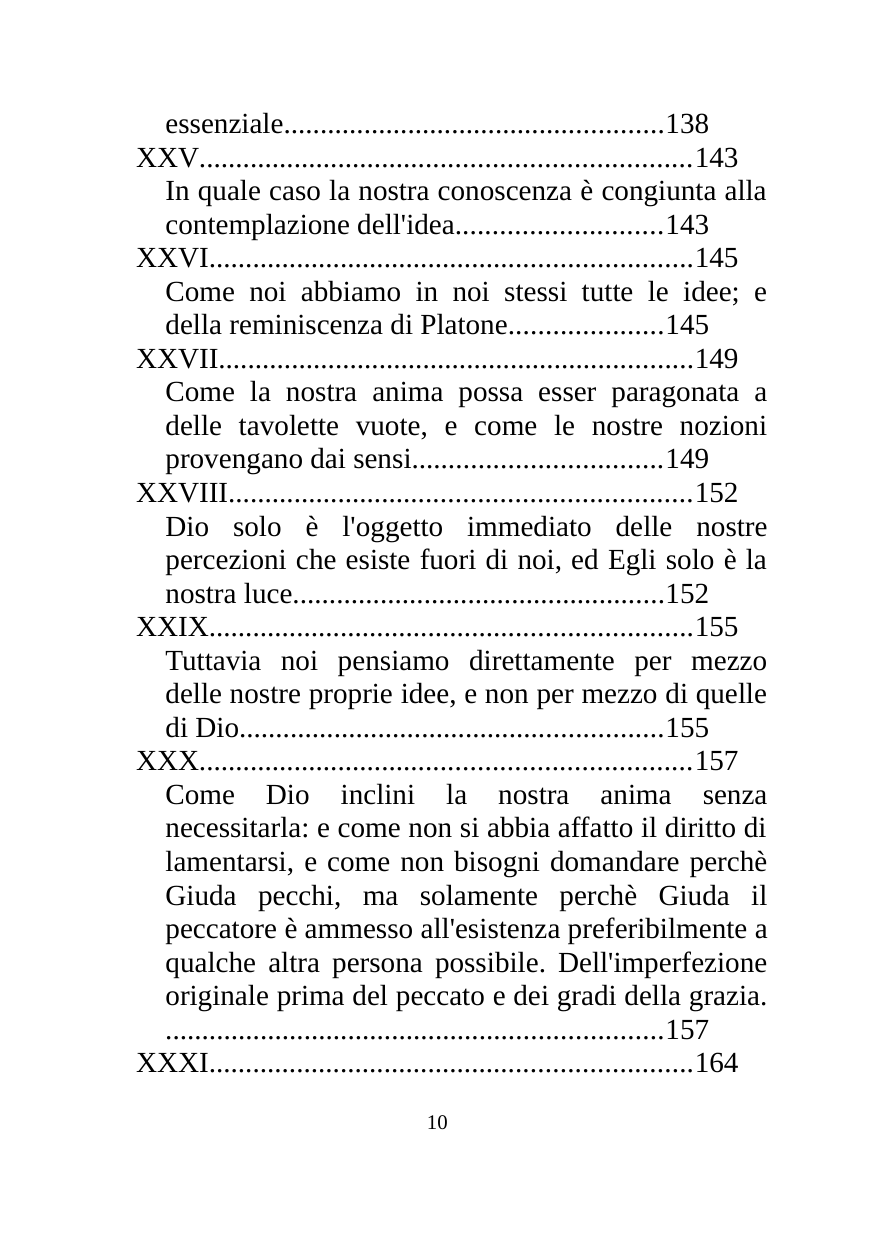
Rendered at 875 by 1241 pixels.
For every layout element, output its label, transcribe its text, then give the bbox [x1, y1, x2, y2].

text XXXI 164 [136, 1045, 768, 1079]
text Tuttavia noi pensiamo direttamente per mezzo delle nostre proprie idee, e non per mezzo di quelle di Dio. 155 [165, 643, 768, 743]
text Come la nostra anima possa esser paragonata a delle tavolette vuote, e come le nostre nozioni provengano dai sensi. 149 [165, 374, 768, 475]
text Dio solo è l'oggetto immediato delle nostre percezioni che esiste fuori di noi, ed Egli solo è la nostra luce. 152 [165, 509, 768, 609]
text XXVI 145 [136, 240, 768, 274]
text XXX 157 [136, 743, 768, 777]
text XXV 143 [136, 140, 768, 173]
text XXIX 155 [136, 609, 768, 643]
text Come noi abbiamo in noi stessi tutte le idee; e della reminiscenza di Platone. 145 [165, 274, 768, 341]
text Come Dio inclini la nostra anima senza necessitarla: e come non si abbia affatto il diritto di lamentarsi, e come non bisogni domandare perchè Giuda pecchi, ma solamente perchè Giuda il peccatore è ammesso all'esistenza preferibilmente a qualche altra persona possibile. Dell'imperfezione originale prima del peccato e dei gradi della grazia. 157 [165, 777, 768, 1045]
text XXVII 149 [136, 341, 768, 374]
text In quale caso la nostra conoscenza è congiunta alla contemplazione dell'idea. 143 [165, 173, 768, 240]
text Che cosa è una conoscenza chiara od oscura; distinta o confusa; adeguata ed intuitiva o suppositiva; definizione nominale, reale, causale, essenziale. 138 [165, 106, 768, 140]
text XXVIII 152 [136, 475, 768, 509]
